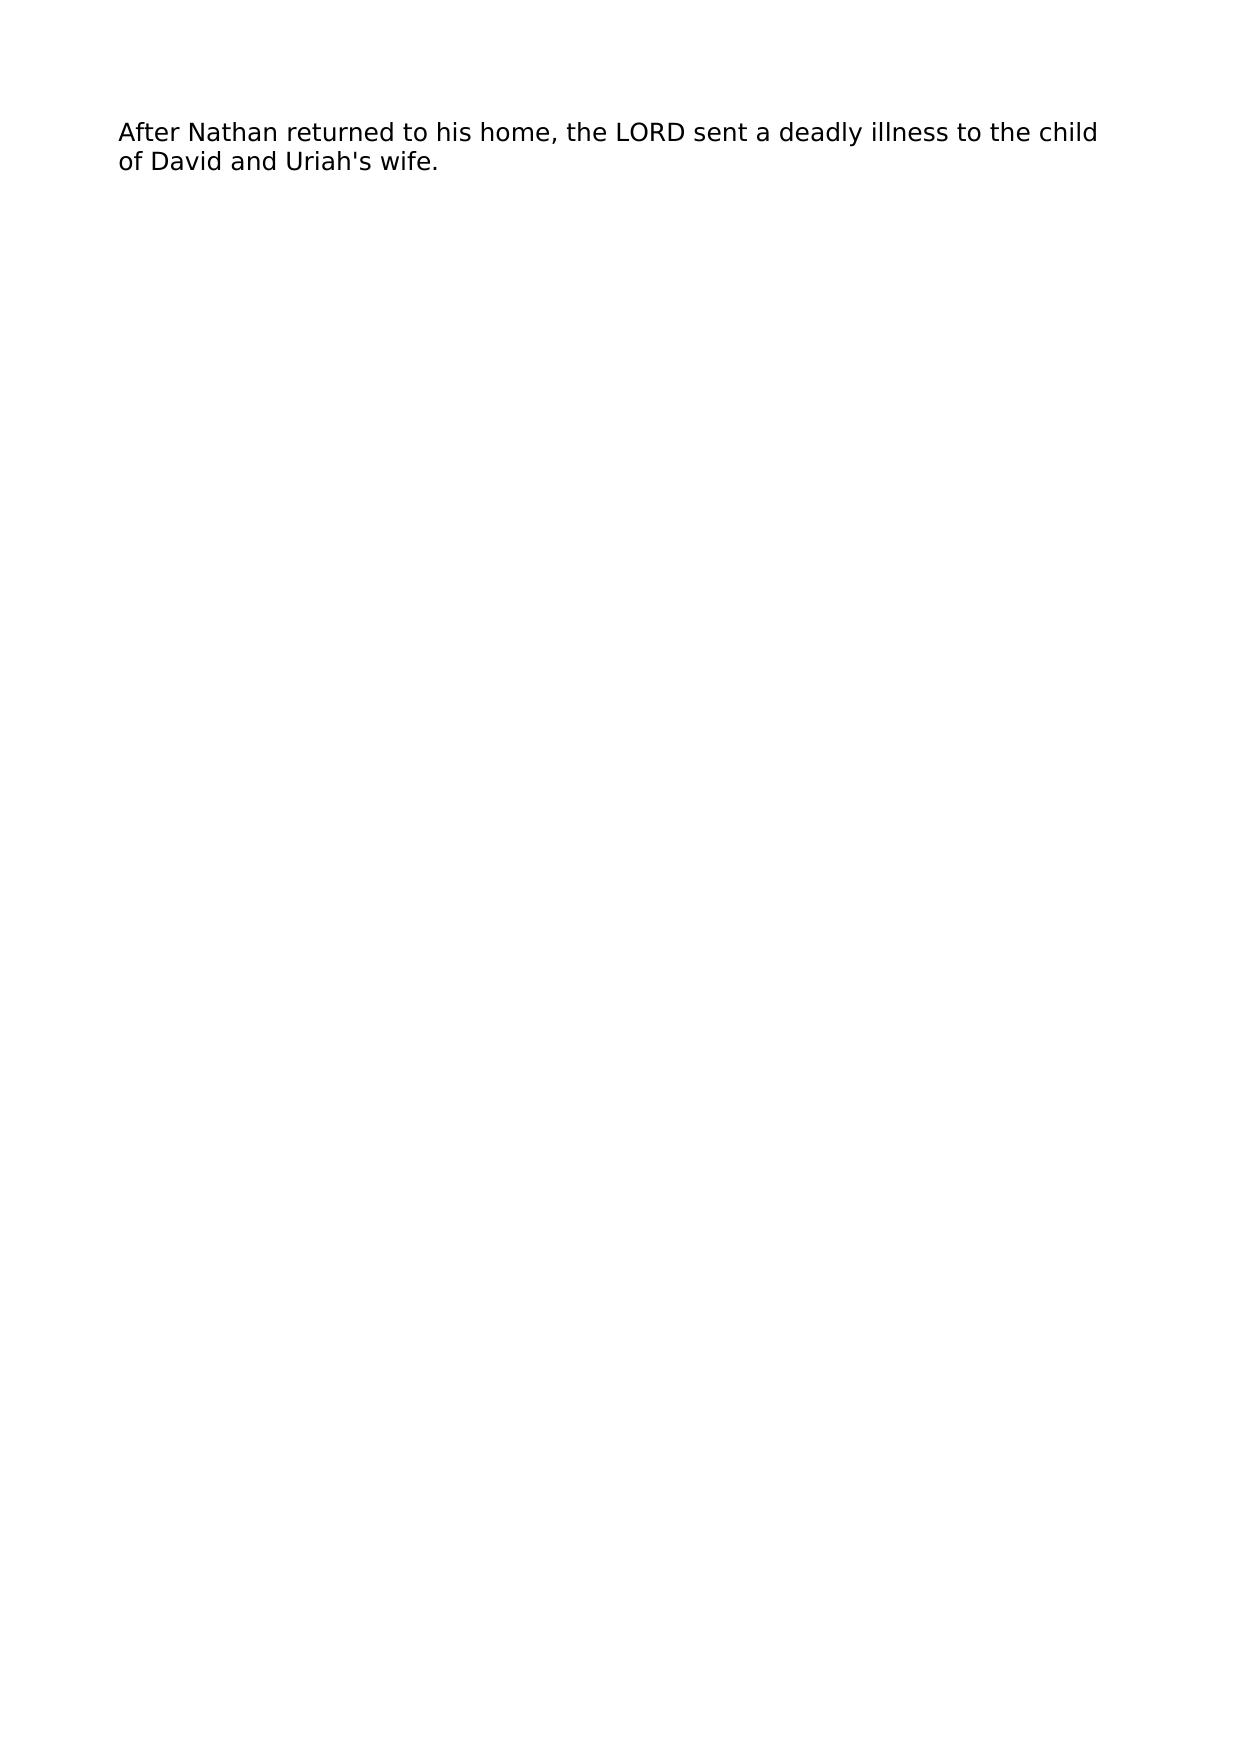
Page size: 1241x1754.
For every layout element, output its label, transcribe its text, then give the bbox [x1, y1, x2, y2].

text After Nathan returned to his home, the LORD sent a deadly illness to the child of David and Uriah's wife. [118, 118, 1122, 176]
